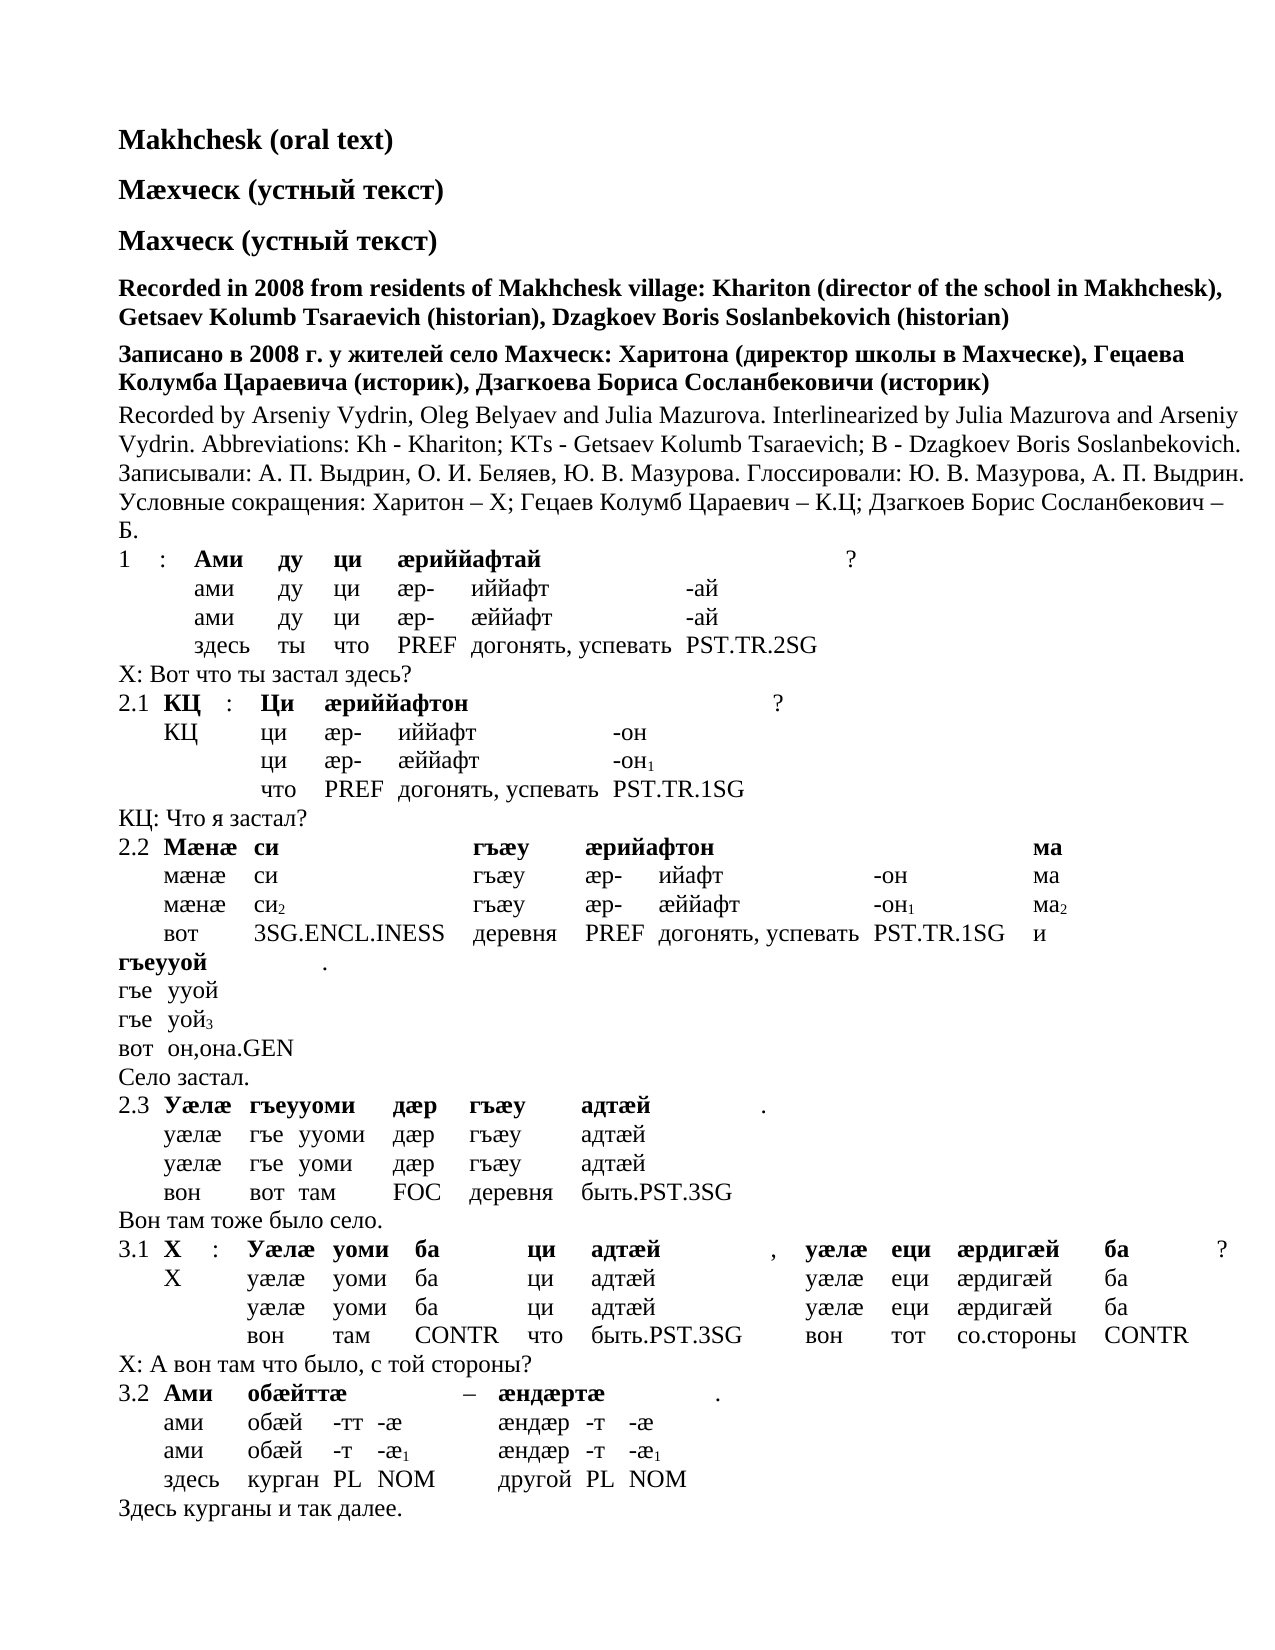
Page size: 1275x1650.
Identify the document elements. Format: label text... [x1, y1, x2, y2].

text ба [414, 1263, 499, 1292]
text PST.TR.1SG [873, 918, 1005, 947]
text æр- [397, 602, 457, 630]
text -т [333, 1435, 363, 1464]
text иййафт [471, 573, 672, 602]
text Здесь курганы и так далее. [118, 1493, 1249, 1522]
text æр- [585, 889, 644, 918]
text деревня [473, 918, 557, 947]
text гъе [249, 1148, 284, 1177]
text обæй [247, 1435, 319, 1464]
text ууой [167, 975, 294, 1004]
text Записывали: А. П. Выдрин, О. И. Беляев, Ю. В. Мазурова. Глоссировали: Ю. В. Мазурова, А. П. Выдрин. Условные сокращения: Харитон – Х; Гецаев Колумб Цараевич – К.Ц; Дзагкоев Борис Сосланбекович – Б. [118, 458, 1249, 544]
text ма [1033, 860, 1067, 889]
text уæлæ [163, 1119, 222, 1148]
text Recorded by Arseniy Vydrin, Oleg Belyaev and Julia Mazurova. Interlinearized by Julia Mazurova and Arseniy Vydrin. Abbreviations: Kh - Khariton; KTs - Getsaev Kolumb Tsaraevich; B - Dzagkoev Boris Soslanbekovich. [118, 400, 1249, 458]
text уоми [333, 1263, 387, 1292]
text еци [891, 1292, 929, 1320]
text адтæй [591, 1234, 757, 1263]
text гъе [249, 1119, 284, 1148]
text 3SG.ENCL.INESS [253, 918, 445, 947]
text -ай [686, 573, 818, 602]
text 1 [118, 544, 139, 573]
text . [760, 1090, 781, 1119]
text -т [586, 1435, 615, 1464]
text CONTR [1104, 1320, 1189, 1349]
text æййафт [471, 602, 672, 630]
text ци [333, 602, 369, 630]
text дæр [393, 1119, 441, 1148]
text КЦ [163, 717, 198, 745]
text догонять, успевать [471, 630, 672, 659]
text там [333, 1320, 387, 1349]
text вон [805, 1320, 863, 1349]
text КЦ [163, 688, 212, 717]
text -æ [628, 1407, 687, 1435]
text PREF [324, 774, 384, 803]
text Ци [260, 688, 310, 717]
text обæйттæ [247, 1378, 449, 1407]
text æрдигæй [957, 1292, 1076, 1320]
text вон [163, 1177, 222, 1205]
text гъеууоми [249, 1090, 379, 1119]
text : [226, 688, 247, 717]
text æндæр [498, 1407, 572, 1435]
text ами [163, 1407, 219, 1435]
text ци [260, 745, 297, 774]
text быть.PST.3SG [591, 1320, 743, 1349]
title Мæхческ (устный текст) [118, 172, 1249, 206]
text адтæй [581, 1090, 747, 1119]
text уоми [298, 1148, 365, 1177]
text здесь [194, 630, 250, 659]
text уæлæ [163, 1148, 222, 1177]
text -æ1 [377, 1435, 435, 1464]
text ба [1104, 1263, 1189, 1292]
text PREF [397, 630, 457, 659]
text Мæнæ [163, 832, 240, 860]
text ду [278, 602, 306, 630]
text CONTR [414, 1320, 499, 1349]
text Записано в 2008 г. у жителей село Махческ: Харитона (директор школы в Махческе), Гецаева Колумба Цараевича (историк), Дзагкоева Бориса Сосланбековичи (историк) [118, 339, 1249, 396]
text курган [247, 1464, 319, 1493]
text Вон там тоже было село. [118, 1205, 1249, 1234]
text FOC [393, 1177, 441, 1205]
text ба [1104, 1292, 1189, 1320]
text NOM [377, 1464, 435, 1493]
text гъе [118, 975, 153, 1004]
text дæр [393, 1090, 455, 1119]
text уæлæ [247, 1292, 305, 1320]
text что [527, 1320, 563, 1349]
text ами [194, 602, 250, 630]
text еци [891, 1234, 943, 1263]
text Ами [194, 544, 264, 573]
text со.стороны [957, 1320, 1076, 1349]
text адтæй [591, 1292, 743, 1320]
text ма [1033, 832, 1081, 860]
text Ами [163, 1378, 233, 1407]
text Х: Вот что ты застал здесь? [118, 659, 1249, 688]
text æндæр [498, 1435, 572, 1464]
text КЦ: Что я застал? [118, 803, 1249, 832]
text ? [845, 544, 866, 573]
text си2 [253, 889, 445, 918]
text NOM [628, 1464, 687, 1493]
title Makhchesk (oral text) [118, 122, 1249, 156]
text 2.1 [118, 688, 149, 717]
text ? [772, 688, 793, 717]
text обæй [247, 1407, 319, 1435]
text PST.TR.1SG [613, 774, 745, 803]
text ци [333, 573, 369, 602]
text 2.3 [118, 1090, 149, 1119]
text ийафт [658, 860, 859, 889]
text PST.TR.2SG [686, 630, 818, 659]
text -он1 [613, 745, 745, 774]
text -тт [333, 1407, 363, 1435]
text уæлæ [805, 1292, 863, 1320]
text уæлæ [805, 1234, 877, 1263]
text Х: А вон там что было, с той стороны? [118, 1349, 1249, 1378]
text æриййафтай [397, 544, 832, 573]
text ами [163, 1435, 219, 1464]
text : [212, 1234, 233, 1263]
text что [333, 630, 369, 659]
text ци [333, 544, 383, 573]
text ма2 [1033, 889, 1067, 918]
text æр- [585, 860, 644, 889]
text и [1033, 918, 1067, 947]
text æндæртæ [498, 1378, 701, 1407]
text -он [873, 860, 1005, 889]
text что [260, 774, 297, 803]
title Махческ (устный текст) [118, 223, 1249, 256]
text адтæй [581, 1119, 733, 1148]
text ци [527, 1234, 577, 1263]
text ци [527, 1292, 563, 1320]
text деревня [469, 1177, 553, 1205]
text æрдигæй [957, 1263, 1076, 1292]
text Уæлæ [163, 1090, 236, 1119]
text Х [163, 1234, 198, 1263]
text Село застал. [118, 1062, 1249, 1090]
text гъæу [473, 832, 571, 860]
text уæлæ [805, 1263, 863, 1292]
text ци [260, 717, 297, 745]
text вот [163, 918, 226, 947]
text еци [891, 1263, 929, 1292]
text 3.2 [118, 1378, 149, 1407]
text вот [118, 1033, 153, 1062]
text ци [527, 1263, 563, 1292]
text ууоми [298, 1119, 365, 1148]
text гъæу [469, 1119, 553, 1148]
text вот [249, 1177, 284, 1205]
text Х [163, 1263, 184, 1292]
text 3.1 [118, 1234, 149, 1263]
text -ай [686, 602, 818, 630]
text си [253, 860, 445, 889]
text . [714, 1378, 736, 1407]
text -æ1 [628, 1435, 687, 1464]
text гъæу [473, 860, 557, 889]
text ду [278, 573, 306, 602]
text иййафт [398, 717, 599, 745]
text æриййафтон [324, 688, 759, 717]
text мæнæ [163, 860, 226, 889]
text уоми [333, 1292, 387, 1320]
text уой3 [167, 1004, 294, 1033]
text адтæй [591, 1263, 743, 1292]
text : [159, 544, 180, 573]
text æр- [324, 717, 384, 745]
text ? [1216, 1234, 1237, 1263]
text вон [247, 1320, 305, 1349]
text там [298, 1177, 365, 1205]
text æр- [397, 573, 457, 602]
text -т [586, 1407, 615, 1435]
text ами [194, 573, 250, 602]
text гъеууой [118, 947, 308, 975]
text – [463, 1378, 484, 1407]
text ба [1104, 1234, 1203, 1263]
text PL [586, 1464, 615, 1493]
text -он [613, 717, 745, 745]
text , [770, 1234, 791, 1263]
text гъæу [469, 1090, 567, 1119]
text -æ [377, 1407, 435, 1435]
text -он1 [873, 889, 1005, 918]
text уоми [333, 1234, 401, 1263]
text ду [278, 544, 319, 573]
text гъæу [469, 1148, 553, 1177]
text уæлæ [247, 1263, 305, 1292]
text æййафт [398, 745, 599, 774]
text æр- [324, 745, 384, 774]
text адтæй [581, 1148, 733, 1177]
text ба [414, 1292, 499, 1320]
text другой [498, 1464, 572, 1493]
text тот [891, 1320, 929, 1349]
text ты [278, 630, 306, 659]
text гъе [118, 1004, 153, 1033]
text . [322, 947, 343, 975]
text си [253, 832, 459, 860]
text мæнæ [163, 889, 226, 918]
text Recorded in 2008 from residents of Makhchesk village: Khariton (director of the school in Makhchesk), Getsaev Kolumb Tsaraevich (historian), Dzagkoev Boris Soslanbekovich (historian) [118, 273, 1249, 330]
text Уæлæ [247, 1234, 319, 1263]
text ба [414, 1234, 513, 1263]
text дæр [393, 1148, 441, 1177]
text æййафт [658, 889, 859, 918]
text æрдигæй [957, 1234, 1090, 1263]
text 2.2 [118, 832, 149, 860]
text он,она.GEN [167, 1033, 294, 1062]
text PL [333, 1464, 363, 1493]
text догонять, успевать [658, 918, 859, 947]
text гъæу [473, 889, 557, 918]
text быть.PST.3SG [581, 1177, 733, 1205]
text догонять, успевать [398, 774, 599, 803]
text здесь [163, 1464, 219, 1493]
text PREF [585, 918, 644, 947]
text æрийафтон [585, 832, 1019, 860]
